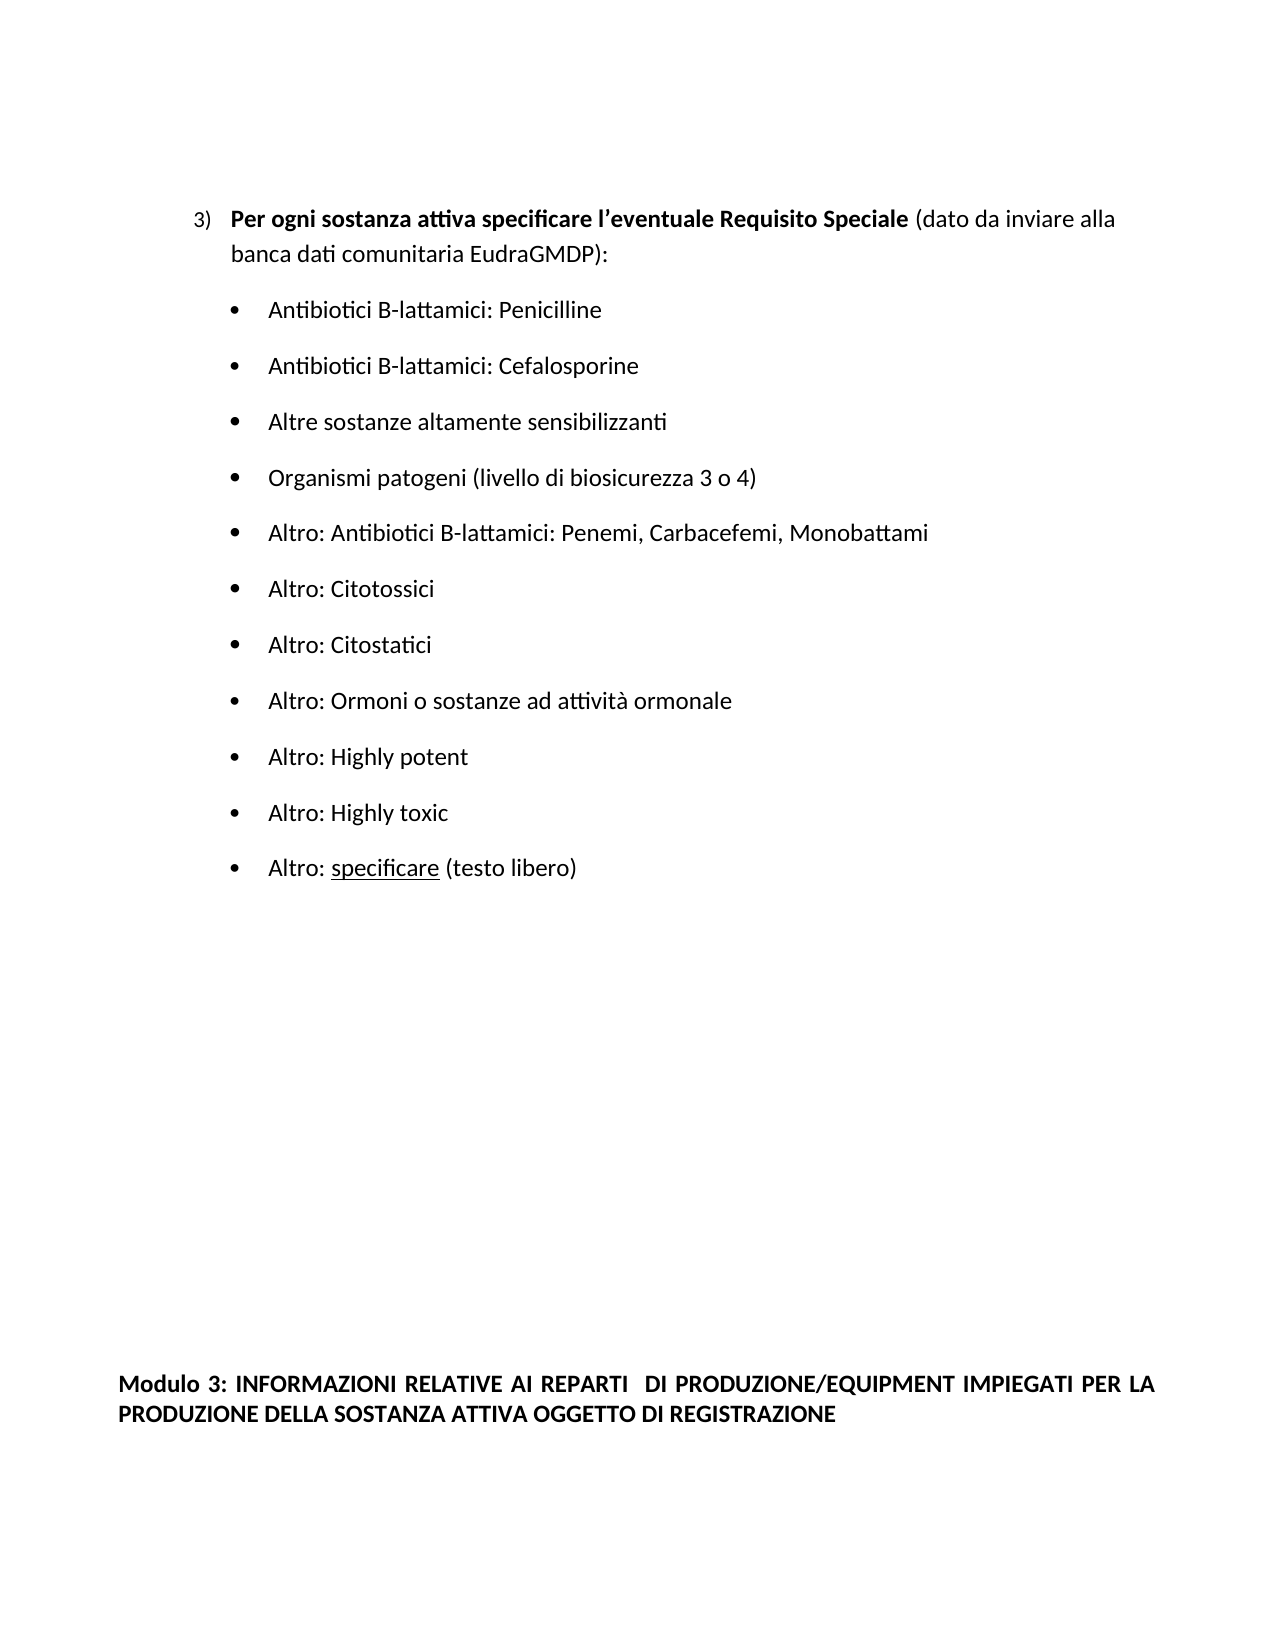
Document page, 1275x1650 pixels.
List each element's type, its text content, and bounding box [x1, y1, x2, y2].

list Per ogni sostanza attiva specificare l’eventuale Requisito Speciale (dato da inviare alla banca dati comunitaria EudraGMDP): [193, 203, 1157, 269]
list Organismi patogeni (livello di biosicurezza 3 o 4) [231, 462, 1157, 492]
list Altro: Ormoni o sostanze ad attività ormonale [231, 685, 1157, 716]
text Modulo 3: INFORMAZIONI RELATIVE AI REPARTI DI PRODUZIONE/EQUIPMENT IMPIEGATI PER LA PRODUZIONE DELLA SOSTANZA ATTIVA OGGETTO DI REGISTRAZIONE [118, 1368, 1157, 1429]
list Altro: Citotossici [231, 573, 1157, 604]
list Altro: Antibiotici B-lattamici: Penemi, Carbacefemi, Monobattami [231, 518, 1157, 548]
list Altro: specificare (testo libero) [231, 853, 1157, 883]
list Antibiotici B-lattamici: Penicilline [231, 294, 1157, 325]
list Antibiotici B-lattamici: Cefalosporine [231, 350, 1157, 381]
list Altro: Highly toxic [231, 797, 1157, 827]
list Altro: Highly potent [231, 741, 1157, 771]
list Altre sostanze altamente sensibilizzanti [231, 406, 1157, 436]
list Altro: Citostatici [231, 629, 1157, 660]
